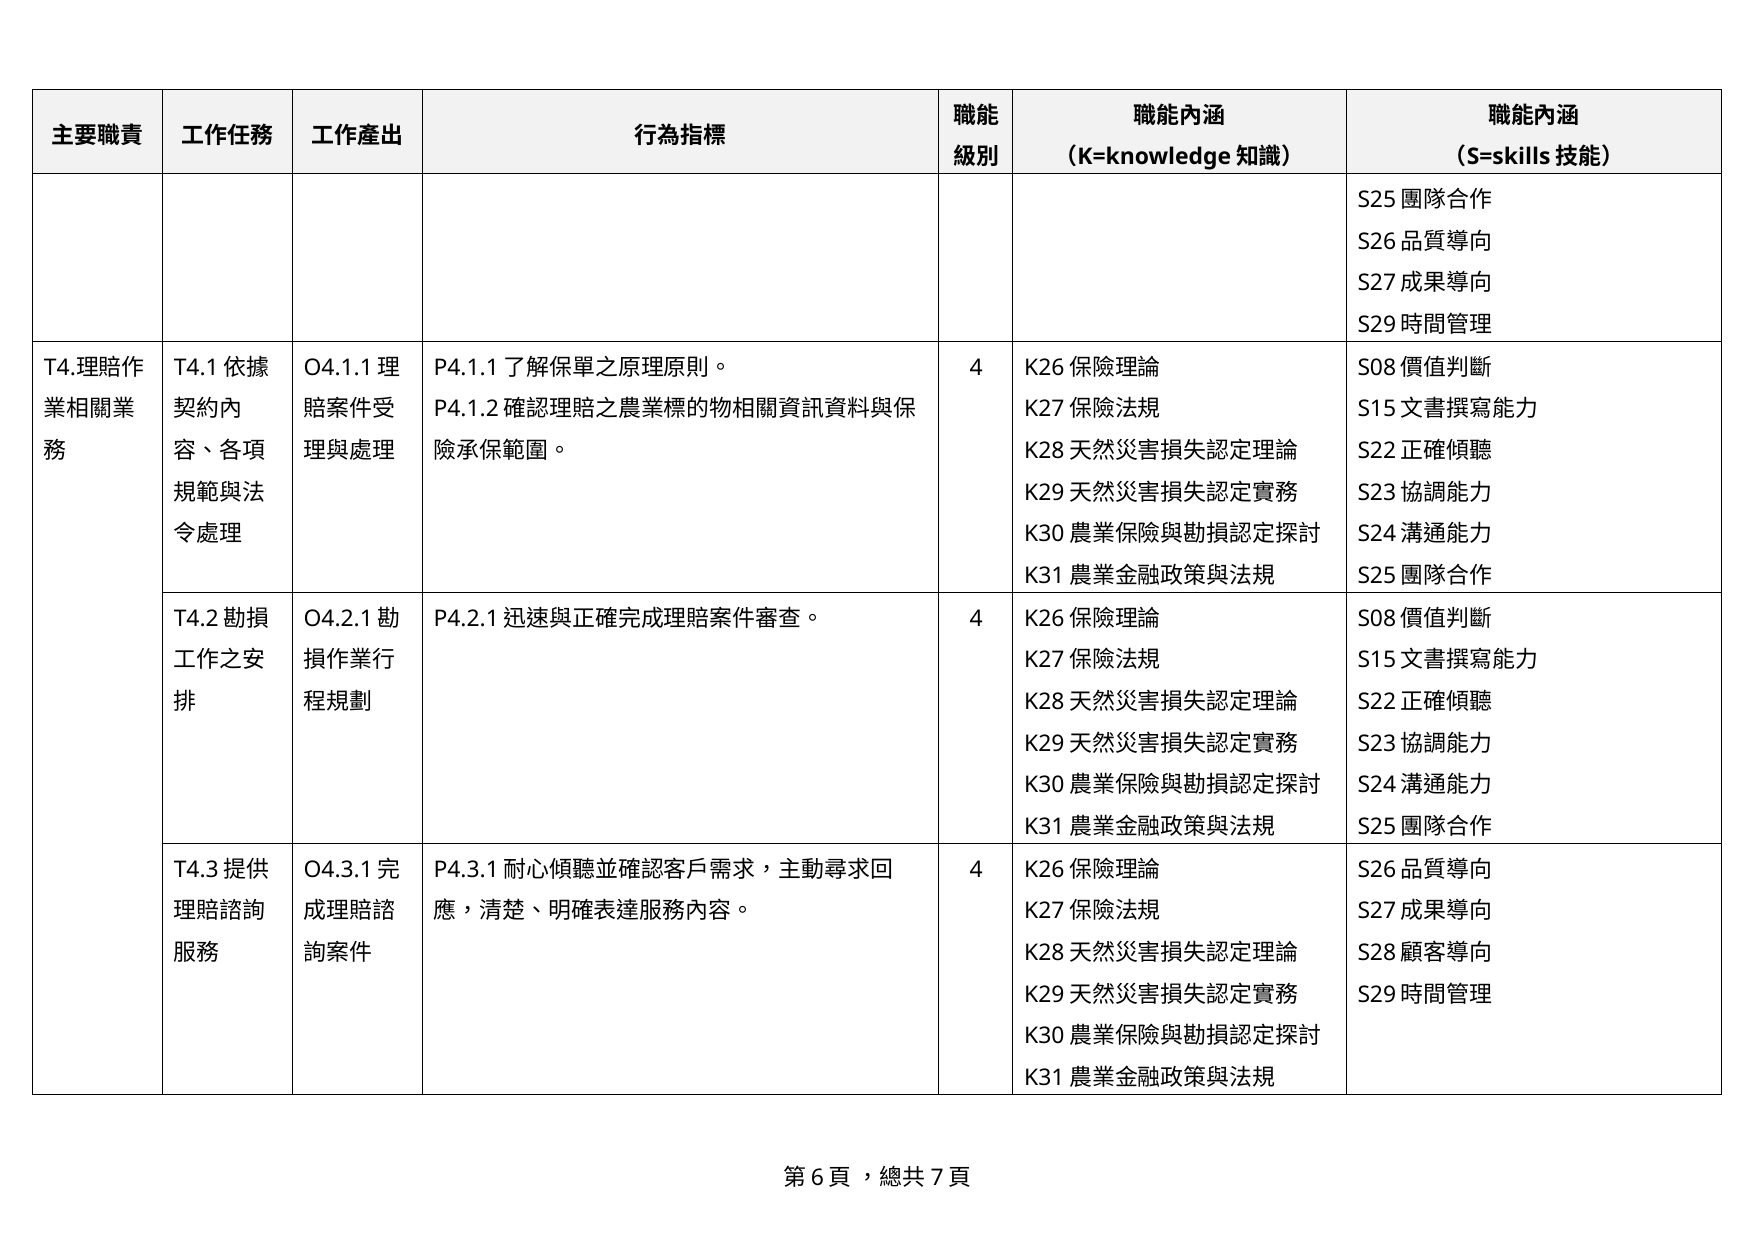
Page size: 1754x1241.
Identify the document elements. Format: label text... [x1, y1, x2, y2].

table_cell P4.2.1迅速與正確完成理賠案件審查。 [423, 593, 938, 843]
table_cell K26保險理論 K27保險法規 K28天然災害損失認定理論 K29天然災害損失認定實務 K30農業保險與勘損認定探討 K31農業金融政策與法規 [1013, 342, 1346, 592]
table_header 職能級別 [939, 90, 1012, 173]
table_cell O4.2.1勘損作業行程規劃 [293, 593, 422, 843]
table_cell O4.1.1理賠案件受理與處理 [293, 342, 422, 592]
table_cell [1013, 174, 1346, 341]
table_cell S25團隊合作 S26品質導向 S27成果導向 S29時間管理 [1347, 174, 1721, 341]
table_cell 4 [939, 844, 1012, 1094]
table_header 行為指標 [423, 90, 938, 173]
table_cell K26保險理論 K27保險法規 K28天然災害損失認定理論 K29天然災害損失認定實務 K30農業保險與勘損認定探討 K31農業金融政策與法規 [1013, 593, 1346, 843]
table_header 主要職責 [33, 90, 162, 173]
table_cell T4.理賠作業相關業務 [33, 342, 162, 1094]
table_cell K26保險理論 K27保險法規 K28天然災害損失認定理論 K29天然災害損失認定實務 K30農業保險與勘損認定探討 K31農業金融政策與法規 [1013, 844, 1346, 1094]
table_header 職能內涵 （S=skills技能） [1347, 90, 1721, 173]
table_cell [423, 174, 938, 341]
table_cell S08價值判斷 S15文書撰寫能力 S22正確傾聽 S23協調能力 S24溝通能力 S25團隊合作 [1347, 593, 1721, 843]
table_cell O4.3.1完成理賠諮詢案件 [293, 844, 422, 1094]
table_cell T4.3提供理賠諮詢服務 [163, 844, 292, 1094]
table_cell [163, 174, 292, 341]
table_cell T4.2勘損工作之安排 [163, 593, 292, 843]
table_cell 4 [939, 593, 1012, 843]
table_cell S26品質導向 S27成果導向 S28顧客導向 S29時間管理 [1347, 844, 1721, 1094]
table_cell P4.1.1了解保單之原理原則。 P4.1.2確認理賠之農業標的物相關資訊資料與保險承保範圍。 [423, 342, 938, 592]
table_cell [293, 174, 422, 341]
table_header 工作產出 [293, 90, 422, 173]
table_header 職能內涵 （K=knowledge知識） [1013, 90, 1346, 173]
table_cell T4.1依據契約內容、各項規範與法令處理 [163, 342, 292, 592]
table_cell [939, 174, 1012, 341]
table_cell S08價值判斷 S15文書撰寫能力 S22正確傾聽 S23協調能力 S24溝通能力 S25團隊合作 [1347, 342, 1721, 592]
table_cell P4.3.1耐心傾聽並確認客戶需求，主動尋求回應，清楚、明確表達服務內容。 [423, 844, 938, 1094]
table_cell 4 [939, 342, 1012, 592]
table_header 工作任務 [163, 90, 292, 173]
